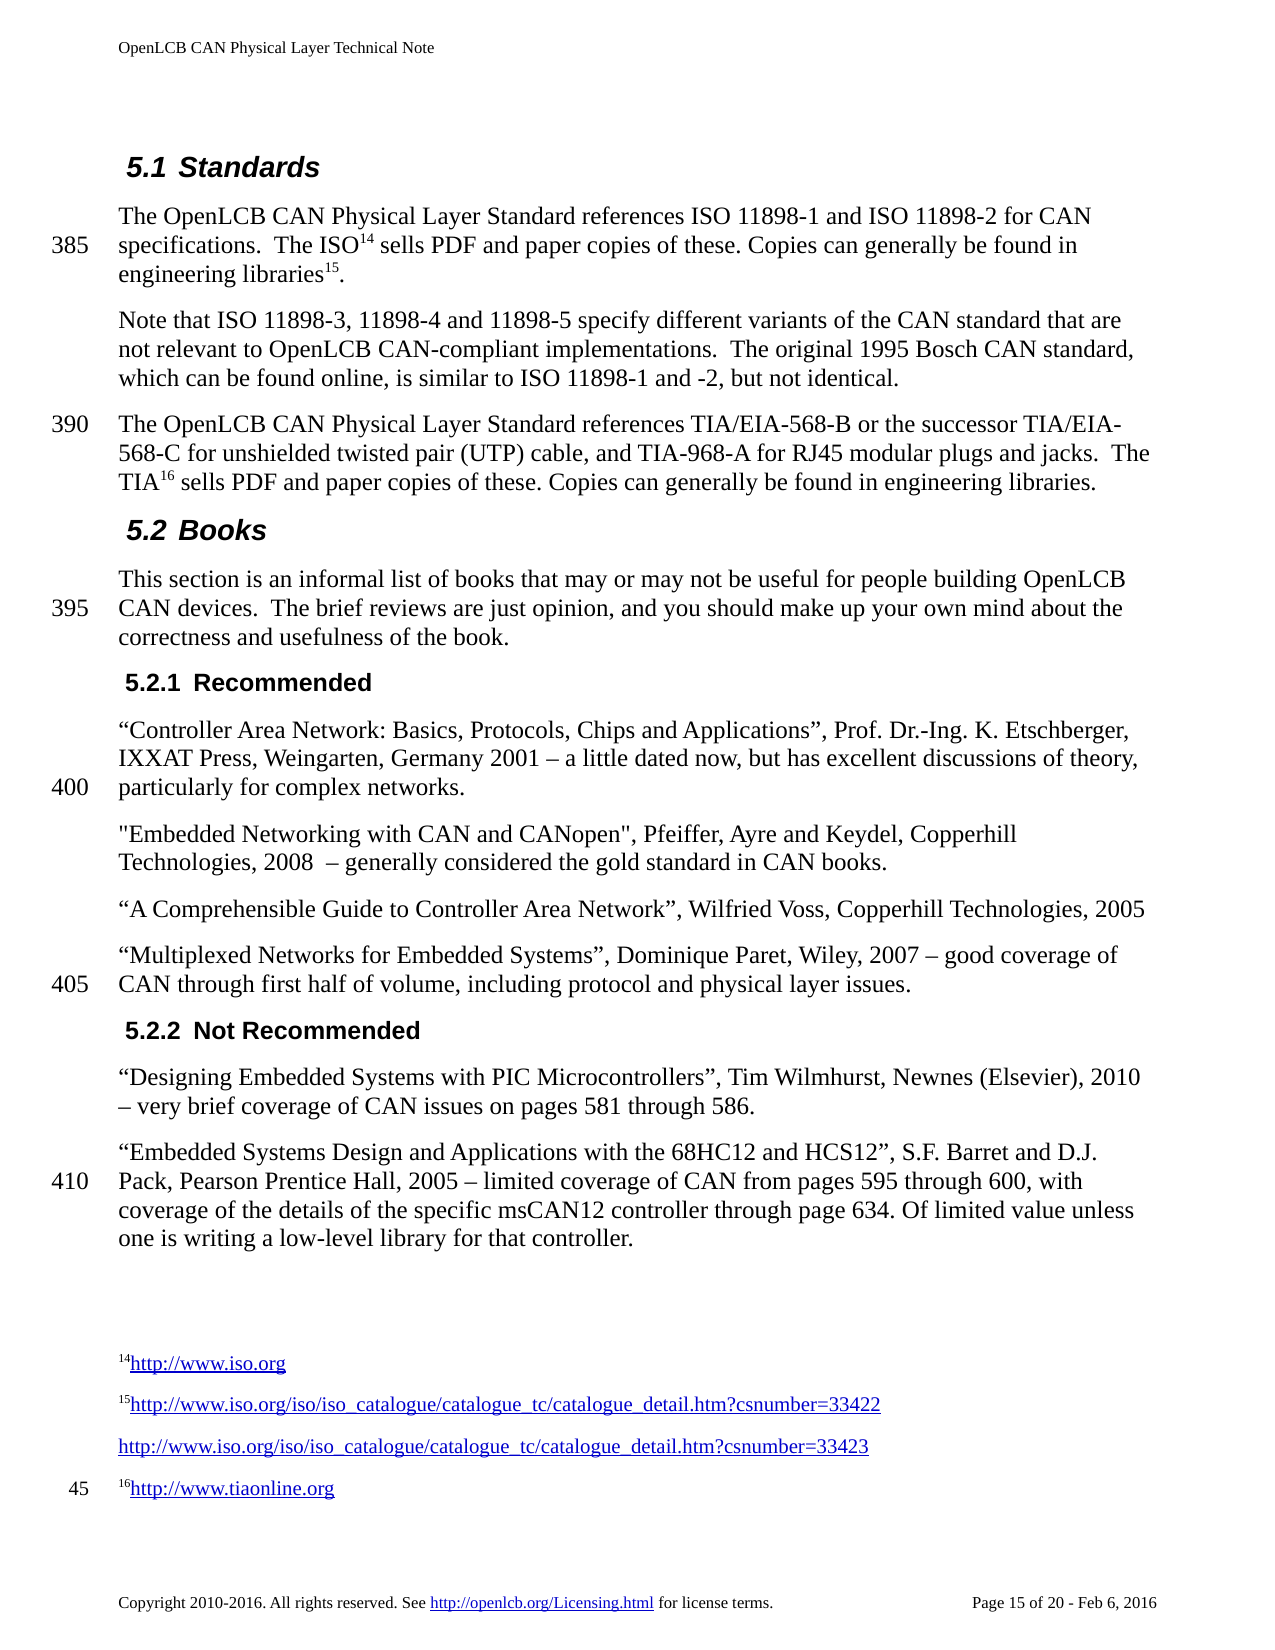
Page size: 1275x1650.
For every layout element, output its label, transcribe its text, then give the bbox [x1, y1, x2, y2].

text "Embedded Networking with CAN and CANopen", Pfeiffer, Ayre and Keydel, Copperhill Technologies, 2008 – generally considered the gold standard in CAN books. [118, 819, 1157, 876]
text This section is an informal list of books that may or may not be useful for people building OpenLCB CAN devices. The brief reviews are just opinion, and you should make up your own mind about the correctness and usefulness of the book. [118, 564, 1157, 651]
text http://www.iso.org/iso/iso_catalogue/catalogue_tc/catalogue_detail.htm?csnumber=33423 [118, 1434, 1157, 1458]
text http://www.iso.org/iso/iso_catalogue/catalogue_tc/catalogue_detail.htm?csnumber=33422 [118, 1392, 1157, 1416]
text http://www.iso.org [118, 1351, 1157, 1375]
subtitle Standards [118, 150, 1157, 183]
text “Designing Embedded Systems with PIC Microcontrollers”, Tim Wilmhurst, Newnes (Elsevier), 2010 – very brief coverage of CAN issues on pages 581 through 586. [118, 1062, 1157, 1119]
text “Multiplexed Networks for Embedded Systems”, Dominique Paret, Wiley, 2007 – good coverage of CAN through first half of volume, including protocol and physical layer issues. [118, 940, 1157, 998]
text “A Comprehensible Guide to Controller Area Network”, Wilfried Voss, Copperhill Technologies, 2005 [118, 894, 1157, 923]
text “Controller Area Network: Basics, Protocols, Chips and Applications”, Prof. Dr.-Ing. K. Etschberger, IXXAT Press, Weingarten, Germany 2001 – a little dated now, but has excellent discussions of theory, particularly for complex networks. [118, 715, 1157, 801]
subtitle Books [118, 513, 1157, 547]
subtitle Recommended [118, 668, 1157, 697]
text The OpenLCB CAN Physical Layer Standard references ISO 11898-1 and ISO 11898-2 for CAN specifications. The ISO sells PDF and paper copies of these. Copies can generally be found in engineering libraries. [118, 201, 1157, 287]
text “Embedded Systems Design and Applications with the 68HC12 and HCS12”, S.F. Barret and D.J. Pack, Pearson Prentice Hall, 2005 – limited coverage of CAN from pages 595 through 600, with coverage of the details of the specific msCAN12 controller through page 634. Of limited value unless one is writing a low-level library for that controller. [118, 1137, 1157, 1252]
subtitle Not Recommended [118, 1016, 1157, 1044]
text Note that ISO 11898-3, 11898-4 and 11898-5 specify different variants of the CAN standard that are not relevant to OpenLCB CAN-compliant implementations. The original 1995 Bosch CAN standard, which can be found online, is similar to ISO 11898-1 and -2, but not identical. [118, 305, 1157, 391]
text The OpenLCB CAN Physical Layer Standard references TIA/EIA-568-B or the successor TIA/EIA- 568-C for unshielded twisted pair (UTP) cable, and TIA-968-A for RJ45 modular plugs and jacks. The TIA sells PDF and paper copies of these. Copies can generally be found in engineering libraries. [118, 409, 1157, 495]
text http://www.tiaonline.org [118, 1476, 1157, 1500]
